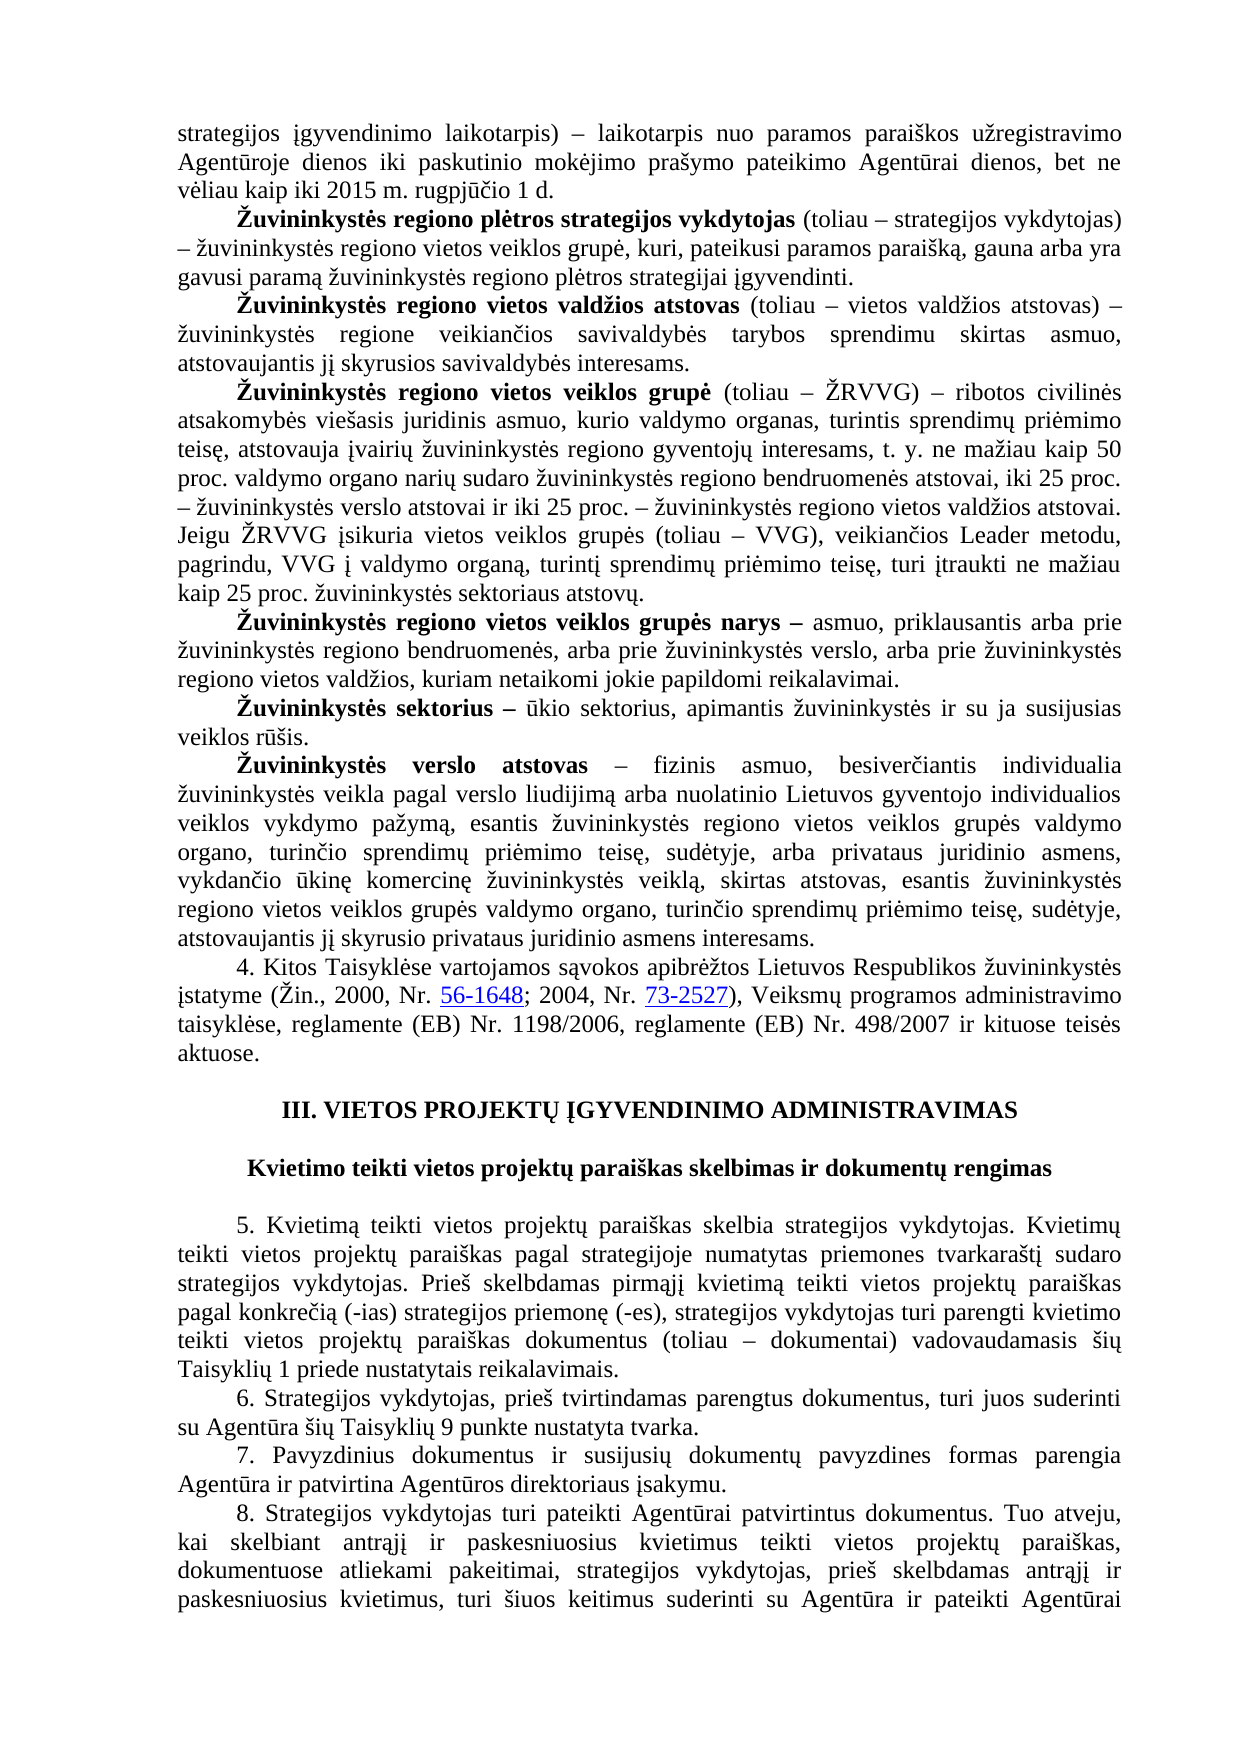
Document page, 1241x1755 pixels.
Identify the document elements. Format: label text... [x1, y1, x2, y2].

text 5. Kvietimą teikti vietos projektų paraiškas skelbia strategijos vykdytojas. Kvietimų teikti vietos projektų paraiškas pagal strategijoje numatytas priemones tvarkaraštį sudaro strategijos vykdytojas. Prieš skelbdamas pirmąjį kvietimą teikti vietos projektų paraiškas pagal konkrečią (-ias) strategijos priemonę (-es), strategijos vykdytojas turi parengti kvietimo teikti vietos projektų paraiškas dokumentus (toliau – dokumentai) vadovaudamasis šių Taisyklių 1 priede nustatytais reikalavimais. [177, 1211, 1122, 1383]
text 6. Strategijos vykdytojas, prieš tvirtindamas parengtus dokumentus, turi juos suderinti su Agentūra šių Taisyklių 9 punkte nustatyta tvarka. [177, 1383, 1122, 1441]
text Žuvininkystės verslo atstovas – fizinis asmuo, besiverčiantis individualia žuvininkystės veikla pagal verslo liudijimą arba nuolatinio Lietuvos gyventojo individualios veiklos vykdymo pažymą, esantis žuvininkystės regiono vietos veiklos grupės valdymo organo, turinčio sprendimų priėmimo teisę, sudėtyje, arba privataus juridinio asmens, vykdančio ūkinę komercinę žuvininkystės veiklą, skirtas atstovas, esantis žuvininkystės regiono vietos veiklos grupės valdymo organo, turinčio sprendimų priėmimo teisę, sudėtyje, atstovaujantis jį skyrusio privataus juridinio asmens interesams. [177, 751, 1122, 952]
text Žuvininkystės regiono vietos valdžios atstovas (toliau – vietos valdžios atstovas) – žuvininkystės regione veikiančios savivaldybės tarybos sprendimu skirtas asmuo, atstovaujantis jį skyrusios savivaldybės interesams. [177, 291, 1122, 377]
text Žuvininkystės sektorius – ūkio sektorius, apimantis žuvininkystės ir su ja susijusias veiklos rūšis. [177, 693, 1122, 751]
text Kvietimo teikti vietos projektų paraiškas skelbimas ir dokumentų rengimas [177, 1153, 1122, 1182]
text 7. Pavyzdinius dokumentus ir susijusių dokumentų pavyzdines formas parengia Agentūra ir patvirtina Agentūros direktoriaus įsakymu. [177, 1441, 1122, 1498]
text 8. Strategijos vykdytojas turi pateikti Agentūrai patvirtintus dokumentus. Tuo atveju, kai skelbiant antrąjį ir paskesniuosius kvietimus teikti vietos projektų paraiškas, dokumentuose atliekami pakeitimai, strategijos vykdytojas, prieš skelbdamas antrąjį ir paskesniuosius kvietimus, turi šiuos keitimus suderinti su Agentūra ir pateikti Agentūrai [177, 1498, 1122, 1613]
text Žuvininkystės regiono vietos veiklos grupės narys – asmuo, priklausantis arba prie žuvininkystės regiono bendruomenės, arba prie žuvininkystės verslo, arba prie žuvininkystės regiono vietos valdžios, kuriam netaikomi jokie papildomi reikalavimai. [177, 607, 1122, 693]
text III. VIETOS PROJEKTŲ ĮGYVENDINIMO ADMINISTRAVIMAS [177, 1096, 1122, 1124]
text Žuvininkystės regiono plėtros strategijos vykdytojas (toliau – strategijos vykdytojas) – žuvininkystės regiono vietos veiklos grupė, kuri, pateikusi paramos paraišką, gauna arba yra gavusi paramą žuvininkystės regiono plėtros strategijai įgyvendinti. [177, 204, 1122, 291]
text Žuvininkystės regiono vietos veiklos grupė (toliau – ŽRVVG) – ribotos civilinės atsakomybės viešasis juridinis asmuo, kurio valdymo organas, turintis sprendimų priėmimo teisę, atstovauja įvairių žuvininkystės regiono gyventojų interesams, t. y. ne mažiau kaip 50 proc. valdymo organo narių sudaro žuvininkystės regiono bendruomenės atstovai, iki 25 proc. – žuvininkystės verslo atstovai ir iki 25 proc. – žuvininkystės regiono vietos valdžios atstovai. Jeigu ŽRVVG įsikuria vietos veiklos grupės (toliau – VVG), veikiančios Leader metodu, pagrindu, VVG į valdymo organą, turintį sprendimų priėmimo teisę, turi įtraukti ne mažiau kaip 25 proc. žuvininkystės sektoriaus atstovų. [177, 377, 1122, 607]
text 4. Kitos Taisyklėse vartojamos sąvokos apibrėžtos Lietuvos Respublikos žuvininkystės įstatyme (Žin., 2000, Nr. 56-1648; 2004, Nr. 73-2527), Veiksmų programos administravimo taisyklėse, reglamente (EB) Nr. 1198/2006, reglamente (EB) Nr. 498/2007 ir kituose teisės aktuose. [177, 952, 1122, 1067]
text strategijos įgyvendinimo laikotarpis) – laikotarpis nuo paramos paraiškos užregistravimo Agentūroje dienos iki paskutinio mokėjimo prašymo pateikimo Agentūrai dienos, bet ne vėliau kaip iki 2015 m. rugpjūčio 1 d. [177, 118, 1122, 204]
